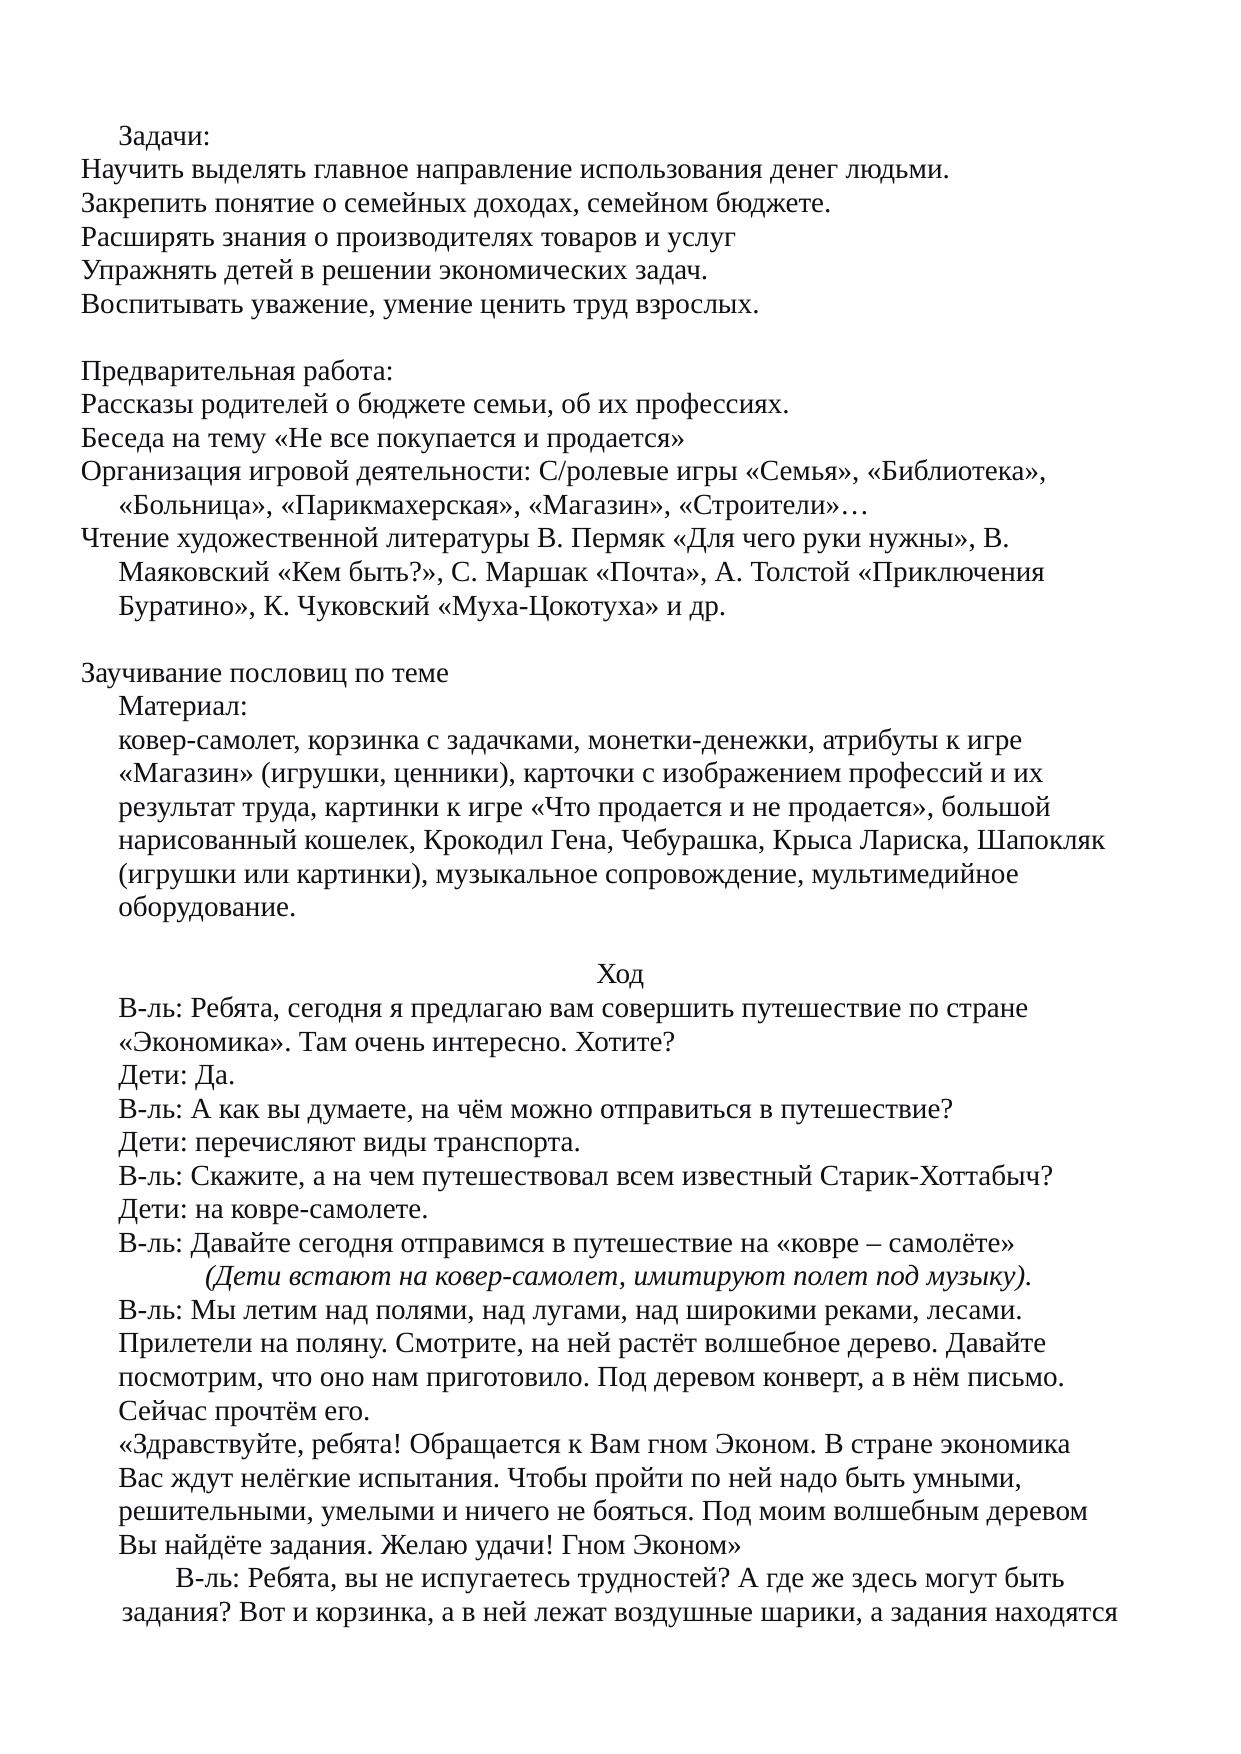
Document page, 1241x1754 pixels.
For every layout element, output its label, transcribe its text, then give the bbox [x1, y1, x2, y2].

text Закрепить понятие о семейных доходах, семейном бюджете. [81, 185, 1122, 219]
text В-ль: Мы летим над полями, над лугами, над широкими реками, лесами. [118, 1292, 1122, 1326]
text Чтение художественной литературы В. Пермяк «Для чего руки нужны», В. Маяковский «Кем быть?», С. Маршак «Почта», А. Толстой «Приключения Буратино», К. Чуковский «Муха-Цокотуха» и др. [81, 521, 1122, 621]
text (Дети встают на ковер-самолет, имитируют полет под музыку). [118, 1258, 1122, 1292]
text Дети: на ковре-самолете. [118, 1191, 1122, 1225]
text ковер-самолет, корзинка с задачками, монетки-денежки, атрибуты к игре «Магазин» (игрушки, ценники), карточки с изображением профессий и их результат труда, картинки к игре «Что продается и не продается», большой нарисованный кошелек, Крокодил Гена, Чебурашка, Крыса Лариска, Шапокляк (игрушки или картинки), музыкальное сопровождение, мультимедийное оборудование. [118, 722, 1122, 923]
text Воспитывать уважение, умение ценить труд взрослых. [81, 286, 1122, 319]
text Предварительная работа: [81, 353, 1122, 386]
text Дети: Да. [118, 1057, 1122, 1091]
text В-ль: А как вы думаете, на чём можно отправиться в путешествие? [118, 1091, 1122, 1124]
text Рассказы родителей о бюджете семьи, об их профессиях. [81, 386, 1122, 420]
text В-ль: Давайте сегодня отправимся в путешествие на «ковре – самолёте» [118, 1225, 1122, 1258]
text Материал: [118, 688, 1122, 722]
text Прилетели на поляну. Смотрите, на ней растёт волшебное дерево. Давайте посмотрим, что оно нам приготовило. Под деревом конверт, а в нём письмо. Сейчас прочтём его. [118, 1326, 1122, 1426]
text Расширять знания о производителях товаров и услуг [81, 219, 1122, 252]
text Заучивание пословиц по теме [81, 655, 1122, 688]
text Организация игровой деятельности: С/ролевые игры «Семья», «Библиотека», «Больница», «Парикмахерская», «Магазин», «Строители»… [81, 453, 1122, 521]
text Упражнять детей в решении экономических задач. [81, 252, 1122, 286]
text Научить выделять главное направление использования денег людьми. [81, 152, 1122, 185]
text В-ль: Ребята, сегодня я предлагаю вам совершить путешествие по стране «Экономика». Там очень интересно. Хотите? [118, 990, 1122, 1057]
text «Здравствуйте, ребята! Обращается к Вам гном Эконом. В стране экономика Вас ждут нелёгкие испытания. Чтобы пройти по ней надо быть умными, решительными, умелыми и ничего не бояться. Под моим волшебным деревом Вы найдёте задания. Желаю удачи! Гном Эконом» [118, 1426, 1122, 1560]
text Задачи: [118, 118, 1122, 152]
text В-ль: Ребята, вы не испугаетесь трудностей? А где же здесь могут быть задания? Вот и корзинка, а в ней лежат воздушные шарики, а задания находятся [118, 1560, 1122, 1627]
text Беседа на тему «Не все покупается и продается» [81, 420, 1122, 453]
text Дети: перечисляют виды транспорта. [118, 1124, 1122, 1158]
text В-ль: Скажите, а на чем путешествовал всем известный Старик-Хоттабыч? [118, 1158, 1122, 1191]
text Ход [118, 957, 1122, 990]
